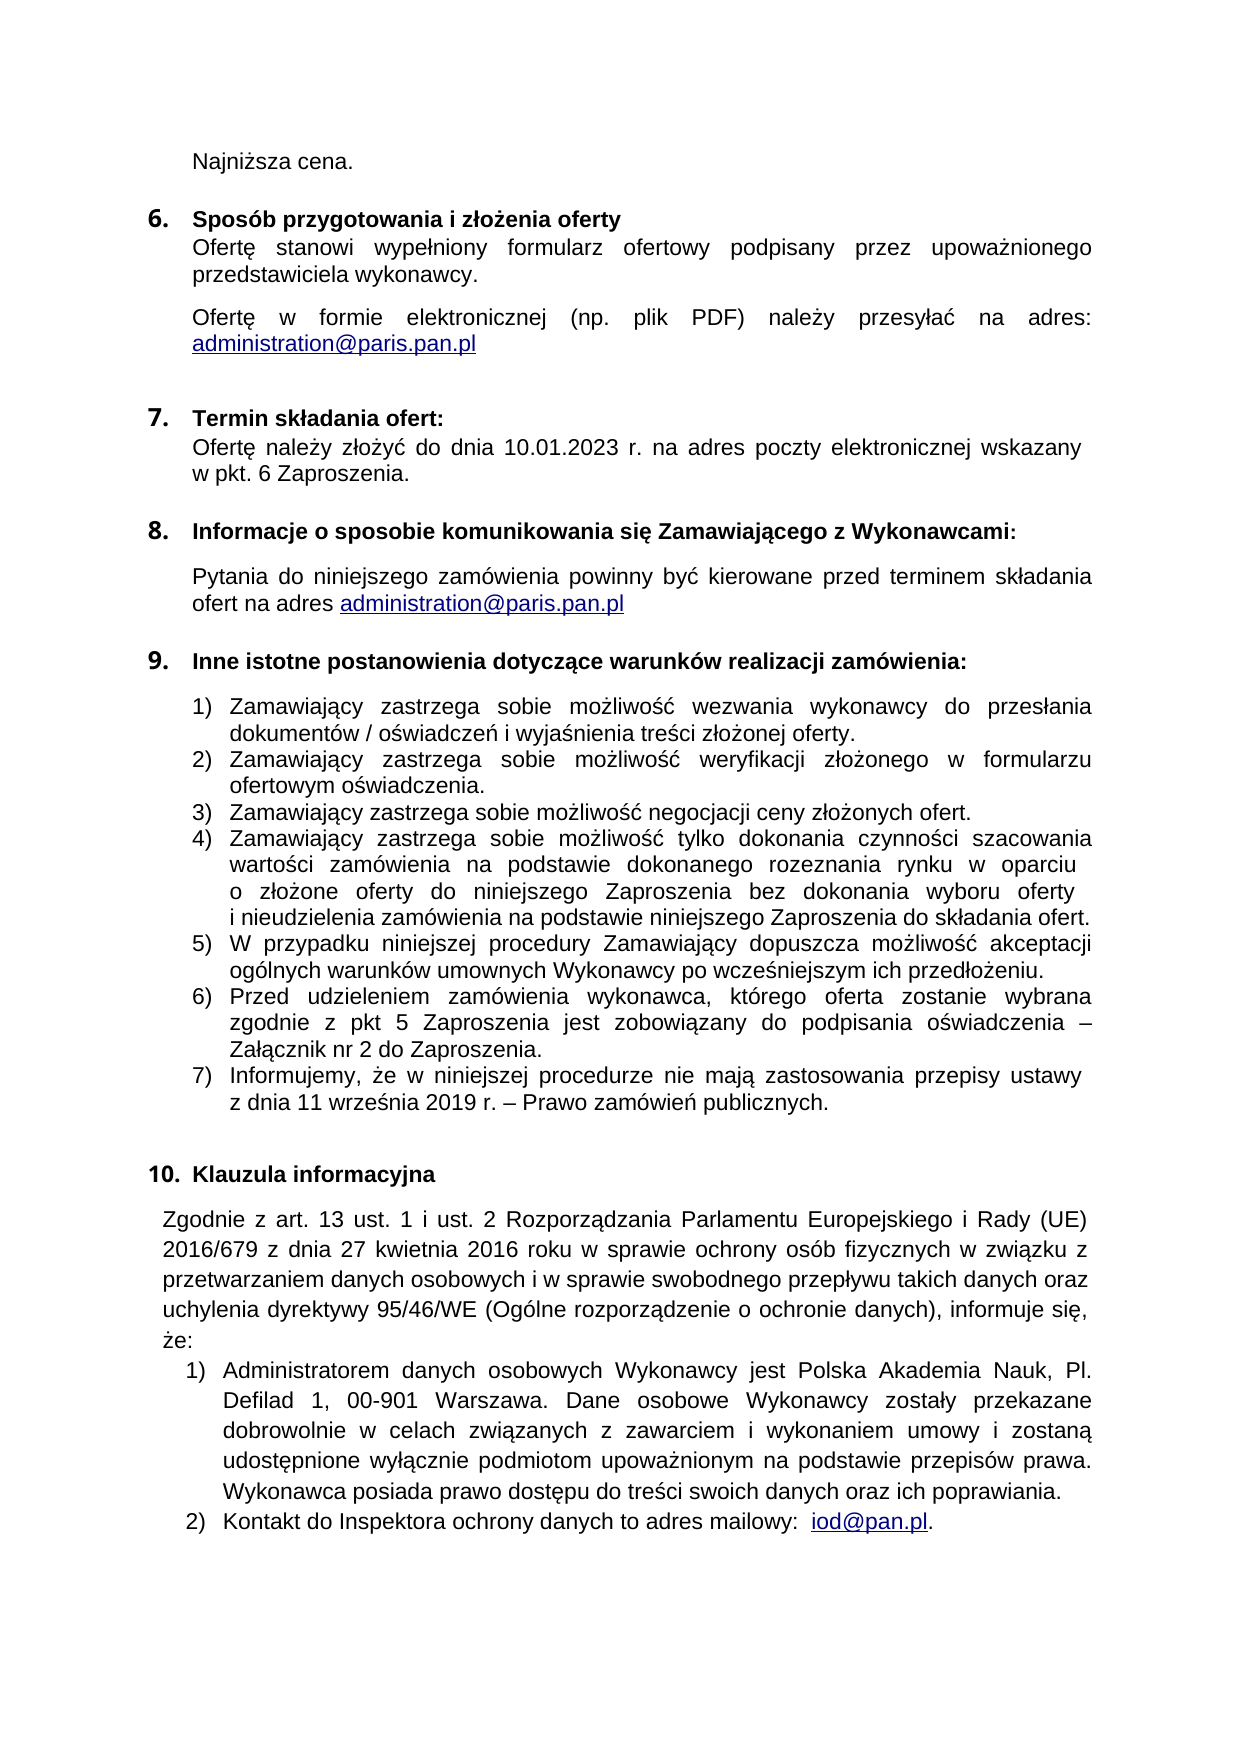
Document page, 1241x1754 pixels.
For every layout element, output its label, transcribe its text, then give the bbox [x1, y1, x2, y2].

list Sposób przygotowania i złożenia oferty [148, 200, 1093, 234]
list Inne istotne postanowienia dotyczące warunków realizacji zamówienia: [148, 642, 1093, 676]
list Zamawiający zastrzega sobie możliwość weryfikacji złożonego w formularzu ofertowym oświadczenia. [192, 746, 1093, 798]
text Najniższa cena. [192, 148, 1093, 174]
list Zamawiający zastrzega sobie możliwość wezwania wykonawcy do przesłania dokumentów / oświadczeń i wyjaśnienia treści złożonej oferty. [192, 693, 1093, 746]
list Ofertę stanowi wypełniony formularz ofertowy podpisany przez upoważnionego przedstawiciela wykonawcy. [192, 234, 1093, 287]
list Przed udzieleniem zamówienia wykonawca, którego oferta zostanie wybrana zgodnie z pkt 5 Zaproszenia jest zobowiązany do podpisania oświadczenia – Załącznik nr 2 do Zaproszenia. [192, 983, 1093, 1062]
list Klauzula informacyjna [148, 1158, 1093, 1189]
list Zamawiający zastrzega sobie możliwość tylko dokonania czynności szacowania wartości zamówienia na podstawie dokonanego rozeznania rynku w oparciu o złożone oferty do niniejszego Zaproszenia bez dokonania wyboru oferty i nieudzielenia zamówienia na podstawie niniejszego Zaproszenia do składania ofert. [192, 825, 1093, 930]
list Informacje o sposobie komunikowania się Zamawiającego z Wykonawcami: [148, 513, 1093, 547]
list W przypadku niniejszej procedury Zamawiający dopuszcza możliwość akceptacji ogólnych warunków umownych Wykonawcy po wcześniejszym ich przedłożeniu. [192, 930, 1093, 983]
list Informujemy, że w niniejszej procedurze nie mają zastosowania przepisy ustawy z dnia 11 września 2019 r. – Prawo zamówień publicznych. [192, 1062, 1093, 1115]
list Termin składania ofert: [148, 399, 1093, 433]
list Kontakt do Inspektora ochrony danych to adres mailowy: iod@pan.pl. [185, 1508, 1093, 1534]
list Zamawiający zastrzega sobie możliwość negocjacji ceny złożonych ofert. [192, 798, 1093, 825]
text Pytania do niniejszego zamówienia powinny być kierowane przed terminem składania ofert na adres administration@paris.pan.pl [192, 563, 1093, 616]
text Ofertę w formie elektronicznej (np. plik PDF) należy przesyłać na adres: administration@paris.pan.pl [192, 304, 1093, 356]
list Administratorem danych osobowych Wykonawcy jest Polska Akademia Nauk, Pl. Defilad 1, 00-901 Warszawa. Dane osobowe Wykonawcy zostały przekazane dobrowolnie w celach związanych z zawarciem i wykonaniem umowy i zostaną udostępnione wyłącznie podmiotom upoważnionym na podstawie przepisów prawa. Wykonawca posiada prawo dostępu do treści swoich danych oraz ich poprawiania. [185, 1357, 1093, 1504]
text Zgodnie z art. 13 ust. 1 i ust. 2 Rozporządzania Parlamentu Europejskiego i Rady (UE) 2016/679 z dnia 27 kwietnia 2016 roku w sprawie ochrony osób fizycznych w związku z przetwarzaniem danych osobowych i w sprawie swobodnego przepływu takich danych oraz uchylenia dyrektywy 95/46/WE (Ogólne rozporządzenie o ochronie danych), informuje się, że: [162, 1206, 1089, 1353]
list Ofertę należy złożyć do dnia 10.01.2023 r. na adres poczty elektronicznej wskazany w pkt. 6 Zaproszenia. [192, 433, 1093, 486]
